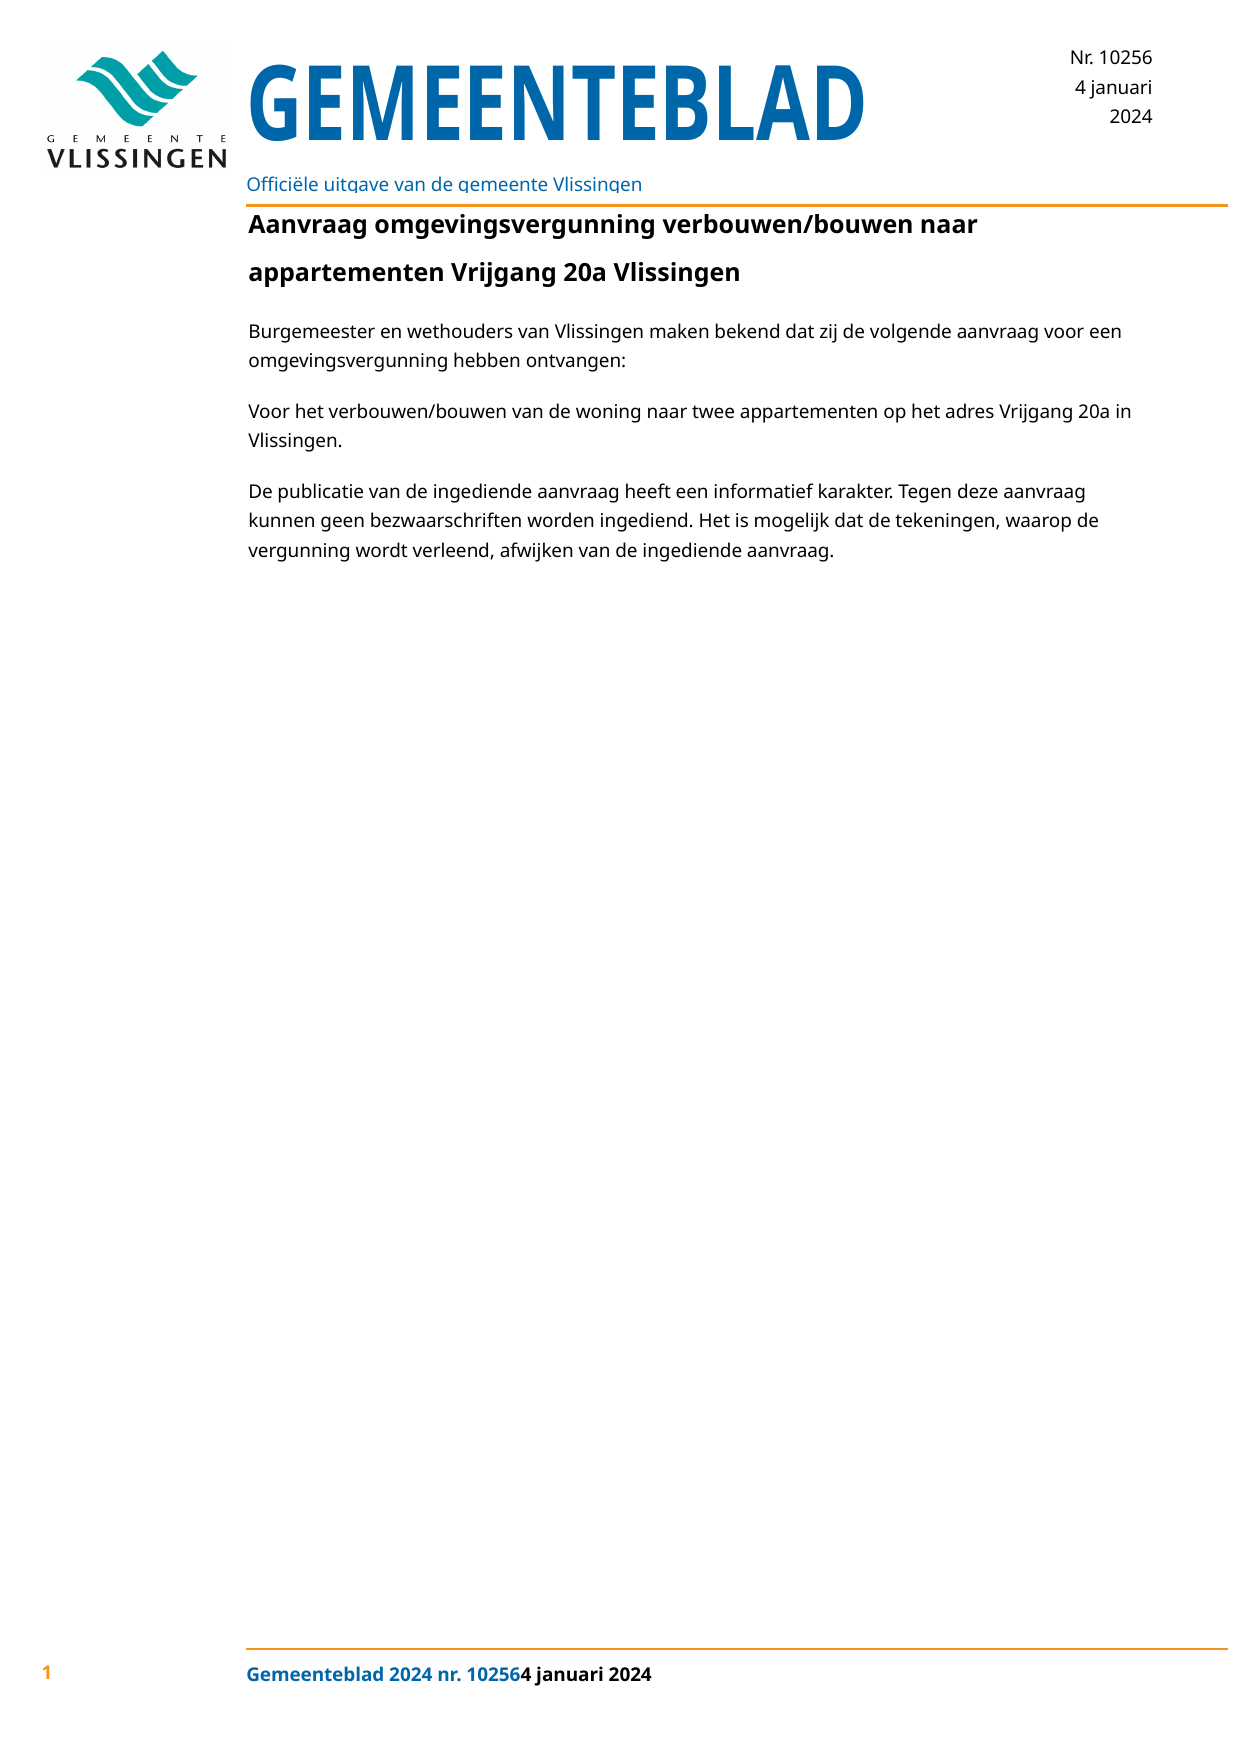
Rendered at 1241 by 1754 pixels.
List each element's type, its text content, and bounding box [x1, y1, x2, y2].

text Burgemeester en wethouders van Vlissingen maken bekend dat zij de volgende aanvraag voor een omgevingsvergunning hebben ontvangen: [248, 318, 1152, 373]
picture [41, 47, 231, 172]
text De publicatie van de ingediende aanvraag heeft een informatief karakter. Tegen deze aanvraag kunnen geen bezwaarschriften worden ingediend. Het is mogelijk dat de tekeningen, waarop de vergunning wordt verleend, afwijken van de ingediende aanvraag. [248, 478, 1152, 563]
text Aanvraag omgevingsvergunning verbouwen/bouwen naar appartementen Vrijgang 20a Vlissingen [248, 207, 1152, 288]
text Voor het verbouwen/bouwen van de woning naar twee appartementen op het adres Vrijgang 20a in Vlissingen. [248, 398, 1152, 453]
